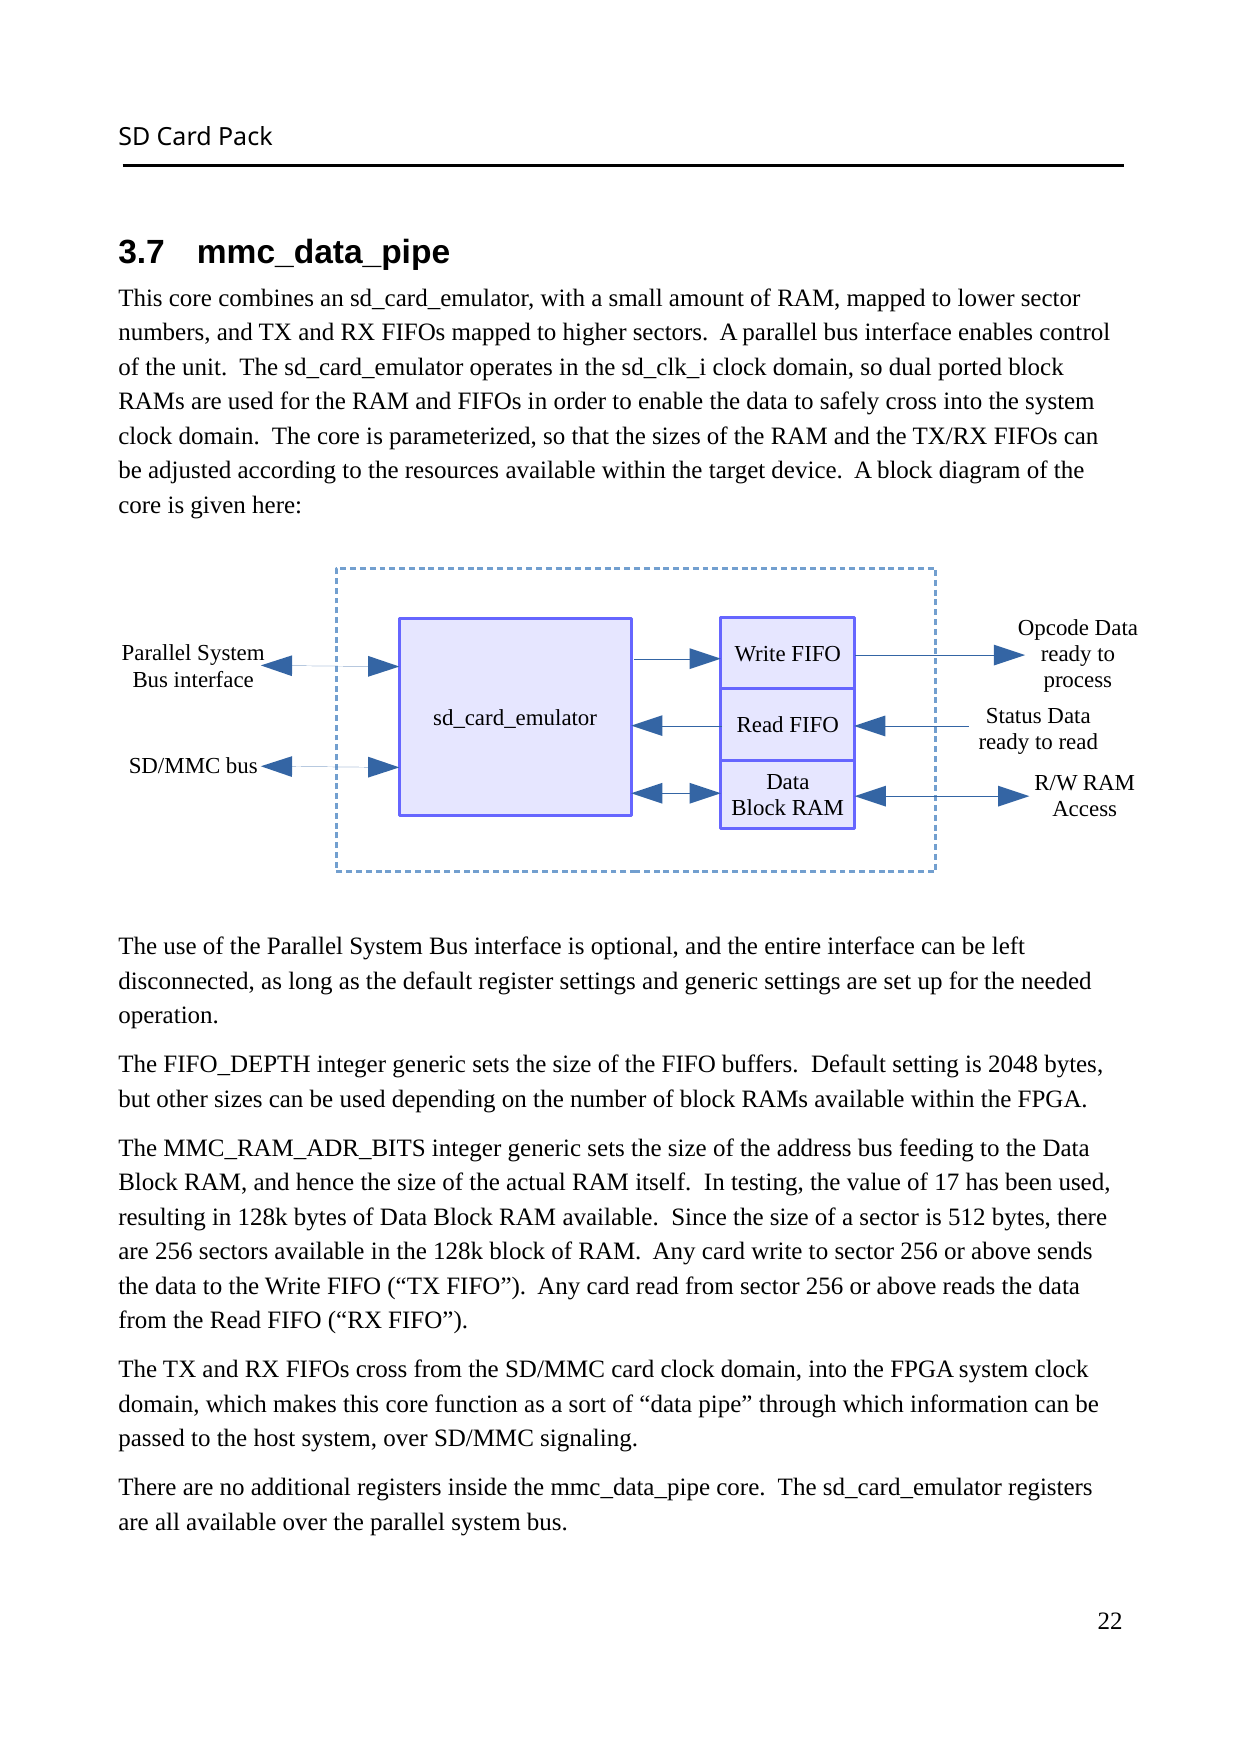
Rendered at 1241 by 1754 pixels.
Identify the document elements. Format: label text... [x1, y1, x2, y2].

text The MMC_RAM_ADR_BITS integer generic sets the size of the address bus feeding to the Data Block RAM, and hence the size of the actual RAM itself. In testing, the value of 17 has been used, resulting in 128k bytes of Data Block RAM available. Since the size of a sector is 512 bytes, there are 256 sectors available in the 128k block of RAM. Any card write to sector 256 or above sends the data to the Write FIFO (“TX FIFO”). Any card read from sector 256 or above reads the data from the Read FIFO (“RX FIFO”). [118, 1133, 1122, 1334]
text This core combines an sd_card_emulator, with a small amount of RAM, mapped to lower sector numbers, and TX and RX FIFOs mapped to higher sectors. A parallel bus interface enables control of the unit. The sd_card_emulator operates in the sd_clk_i clock domain, so dual ported block RAMs are used for the RAM and FIFOs in order to enable the data to safely cross into the system clock domain. The core is parameterized, so that the sizes of the RAM and the TX/RX FIFOs can be adjusted according to the resources available within the target device. A block diagram of the core is given here: [118, 283, 1122, 518]
subtitle mmc_data_pipe [118, 232, 1122, 270]
text The use of the Parallel System Bus interface is optional, and the entire interface can be left disconnected, as long as the default register settings and generic settings are set up for the needed operation. [118, 931, 1122, 1029]
text The FIFO_DEPTH integer generic sets the size of the FIFO buffers. Default setting is 2048 bytes, but other sizes can be used depending on the number of block RAMs available within the FPGA. [118, 1049, 1122, 1113]
text The TX and RX FIFOs cross from the SD/MMC card clock domain, into the FPGA system clock domain, which makes this core function as a sort of “data pipe” through which information can be passed to the host system, over SD/MMC signaling. [118, 1354, 1122, 1452]
text There are no additional registers inside the mmc_data_pipe core. The sd_card_emulator registers are all available over the parallel system bus. [118, 1472, 1122, 1536]
